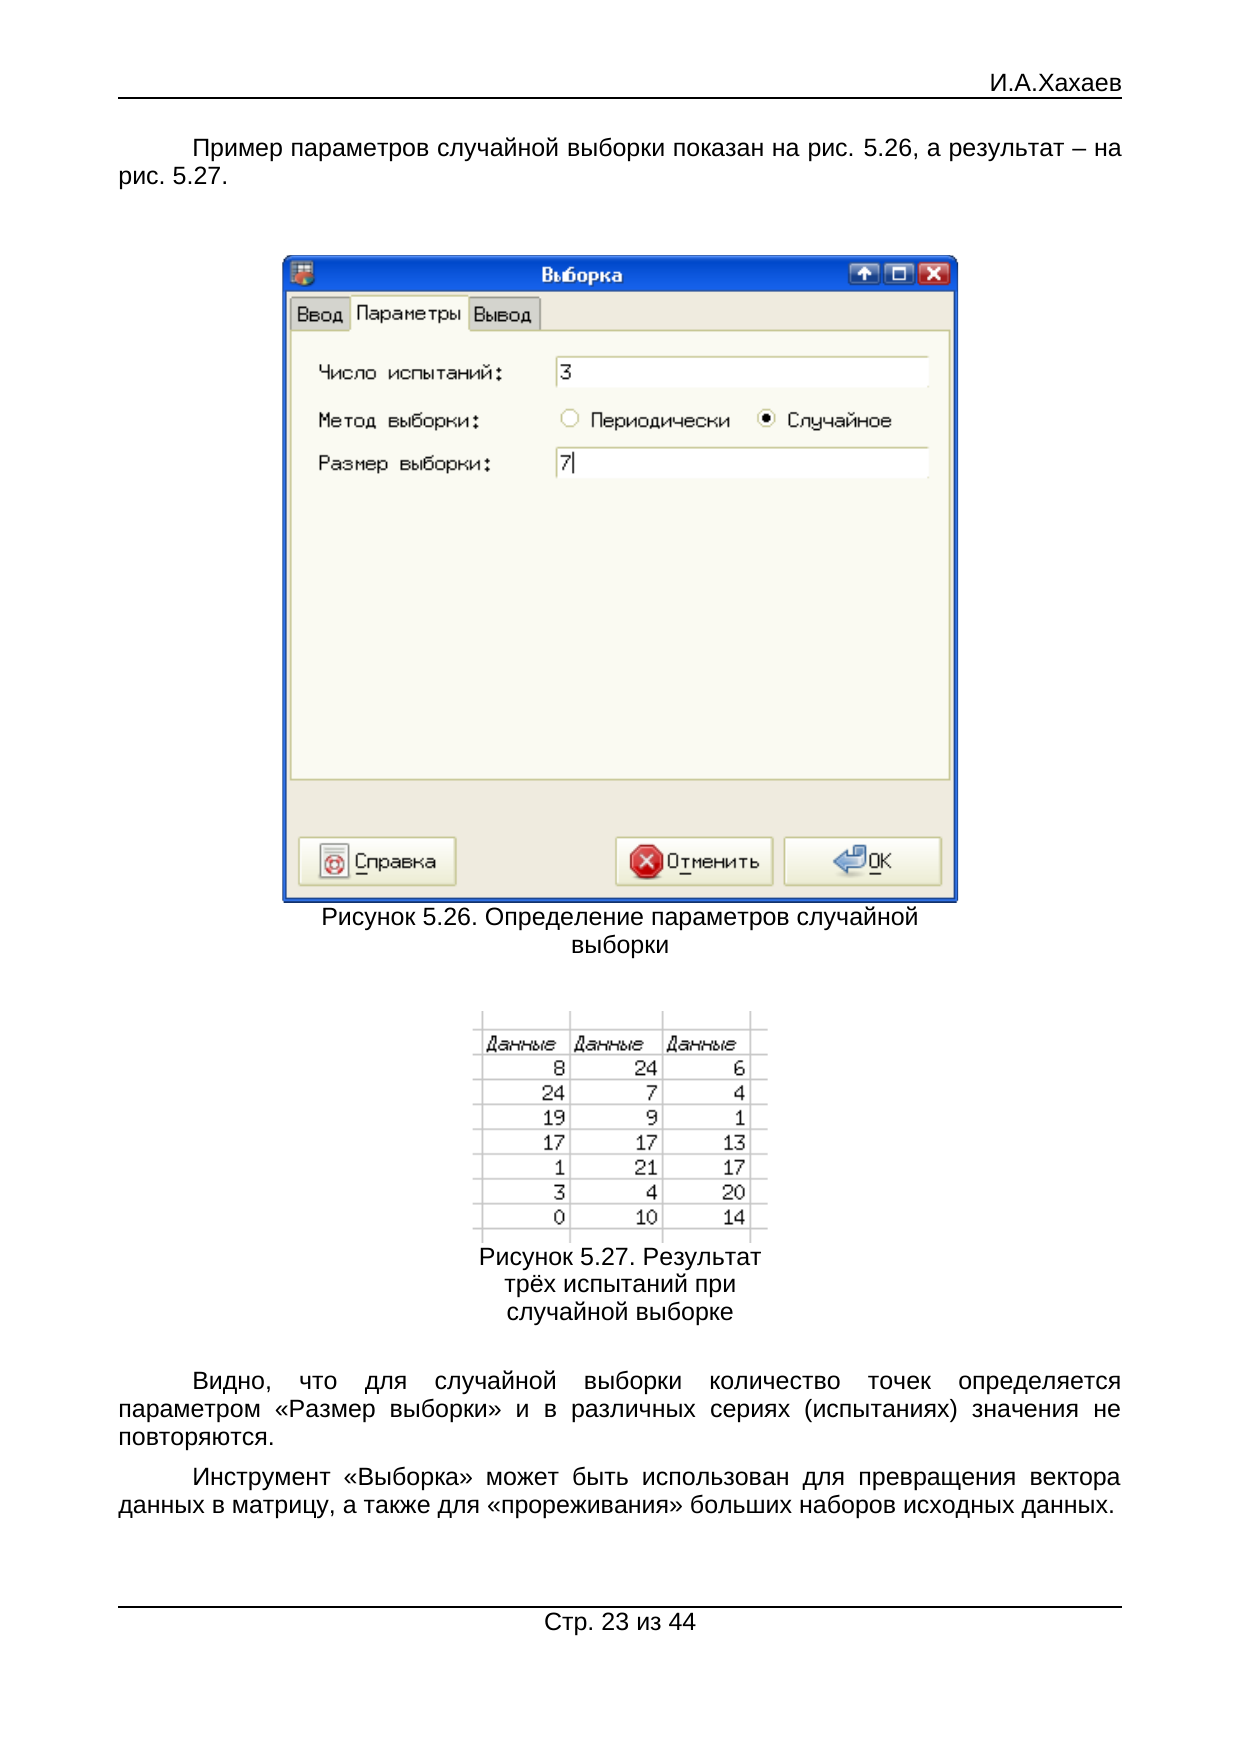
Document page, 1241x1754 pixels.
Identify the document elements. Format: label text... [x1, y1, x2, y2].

text Инструмент «Выборка» может быть использован для превращения вектора данных в матрицу, а также для «прореживания» больших наборов исходных данных. [118, 1463, 1122, 1518]
text Видно, что для случайной выборки количество точек определяется параметром «Размер выборки» и в различных сериях (испытаниях) значения не повторяются. [118, 1366, 1122, 1450]
picture [282, 255, 959, 903]
text Рисунок 5.27. Результат трёх испытаний при случайной выборке [472, 1243, 768, 1326]
text Рисунок 5.26. Определение параметров случайной выборки [282, 903, 958, 958]
picture [472, 1011, 768, 1243]
text Пример параметров случайной выборки показан на рис. 5.26, а результат – на рис. 5.27. [118, 133, 1122, 189]
